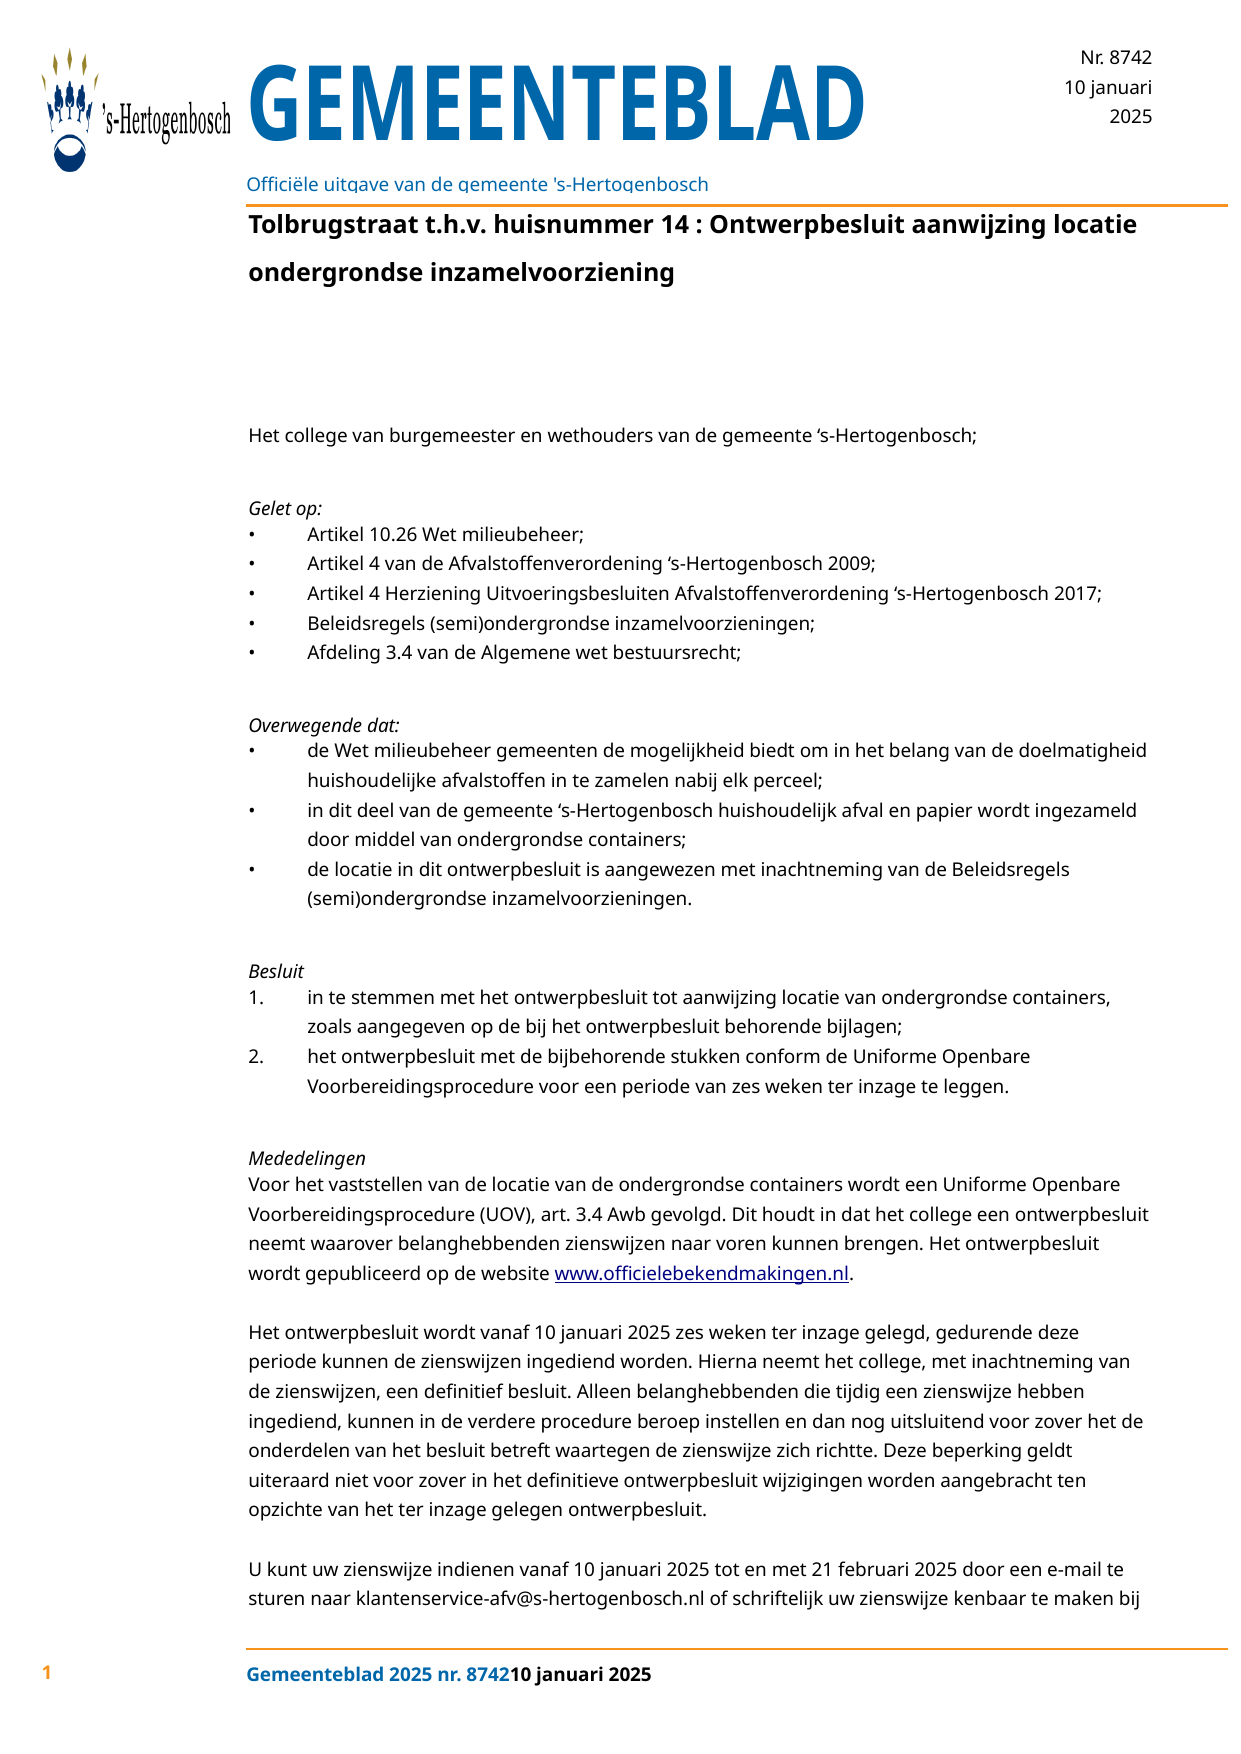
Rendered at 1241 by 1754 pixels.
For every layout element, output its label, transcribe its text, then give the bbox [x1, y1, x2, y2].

list het ontwerpbesluit met de bijbehorende stukken conform de Uniforme Openbare Voorbereidingsprocedure voor een periode van zes weken ter inzage te leggen. [248, 1043, 1152, 1098]
text Besluit [248, 958, 1152, 984]
text Het college van burgemeester en wethouders van de gemeente ‘s-Hertogenbosch; [248, 422, 1152, 448]
text Tolbrugstraat t.h.v. huisnummer 14 : Ontwerpbesluit aanwijzing locatie ondergrondse inzamelvoorziening [248, 207, 1152, 288]
list Artikel 10.26 Wet milieubeheer; [248, 521, 1152, 547]
list de locatie in dit ontwerpbesluit is aangewezen met inachtneming van de Beleidsregels (semi)ondergrondse inzamelvoorzieningen. [248, 856, 1152, 911]
text Overwegende dat: [248, 712, 1152, 738]
text U kunt uw zienswijze indienen vanaf 10 januari 2025 tot en met 21 februari 2025 door een e-mail te sturen naar klantenservice-afv@s-hertogenbosch.nl of schriftelijk uw zienswijze kenbaar te maken bij [248, 1556, 1152, 1611]
list Afdeling 3.4 van de Algemene wet bestuursrecht; [248, 639, 1152, 665]
list Artikel 4 van de Afvalstoffenverordening ‘s-Hertogenbosch 2009; [248, 551, 1152, 576]
text Het ontwerpbesluit wordt vanaf 10 januari 2025 zes weken ter inzage gelegd, gedurende deze periode kunnen de zienswijzen ingediend worden. Hierna neemt het college, met inachtneming van de zienswijzen, een definitief besluit. Alleen belanghebbenden die tijdig een zienswijze hebben ingediend, kunnen in de verdere procedure beroep instellen en dan nog uitsluitend voor zover het de onderdelen van het besluit betreft waartegen de zienswijze zich richtte. Deze beperking geldt uiteraard niet voor zover in het definitieve ontwerpbesluit wijzigingen worden aangebracht ten opzichte van het ter inzage gelegen ontwerpbesluit. [248, 1319, 1152, 1522]
text Mededelingen [248, 1146, 1152, 1171]
list in te stemmen met het ontwerpbesluit tot aanwijzing locatie van ondergrondse containers, zoals aangegeven op de bij het ontwerpbesluit behorende bijlagen; [248, 984, 1152, 1039]
list Beleidsregels (semi)ondergrondse inzamelvoorzieningen; [248, 610, 1152, 635]
picture [41, 47, 231, 172]
text Voor het vaststellen van de locatie van de ondergrondse containers wordt een Uniforme Openbare Voorbereidingsprocedure (UOV), art. 3.4 Awb gevolgd. Dit houdt in dat het college een ontwerpbesluit neemt waarover belanghebbenden zienswijzen naar voren kunnen brengen. Het ontwerpbesluit wordt gepubliceerd op de website www.officielebekendmakingen.nl. [248, 1171, 1152, 1286]
list de Wet milieubeheer gemeenten de mogelijkheid biedt om in het belang van de doelmatigheid huishoudelijke afvalstoffen in te zamelen nabij elk perceel; [248, 738, 1152, 793]
list Artikel 4 Herziening Uitvoeringsbesluiten Afvalstoffenverordening ‘s-Hertogenbosch 2017; [248, 580, 1152, 606]
list in dit deel van de gemeente ‘s-Hertogenbosch huishoudelijk afval en papier wordt ingezameld door middel van ondergrondse containers; [248, 797, 1152, 852]
text Gelet op: [248, 495, 1152, 521]
